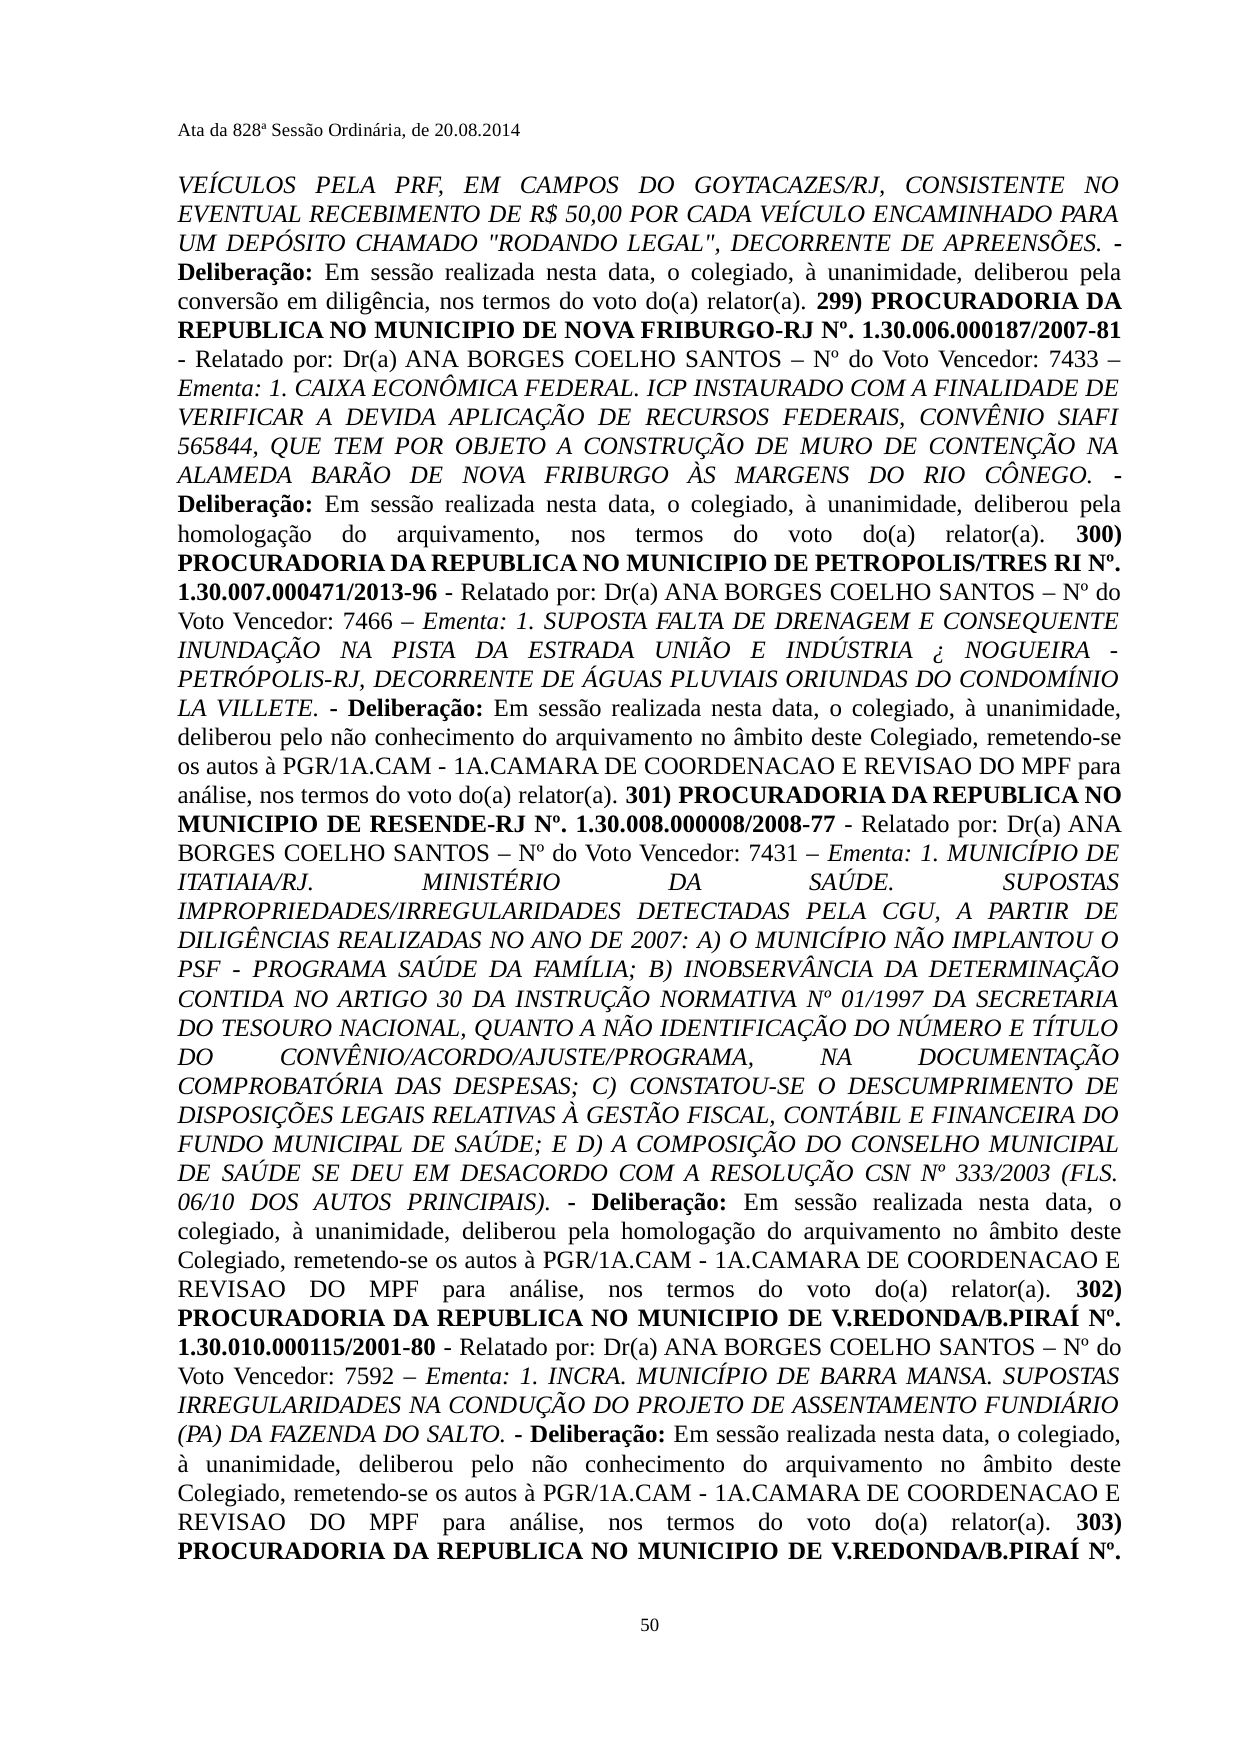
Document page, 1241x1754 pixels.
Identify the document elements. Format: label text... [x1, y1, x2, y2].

text VEÍCULOS PELA PRF, EM CAMPOS DO GOYTACAZES/RJ, CONSISTENTE NO EVENTUAL RECEBIMENTO DE R$ 50,00 POR CADA VEÍCULO ENCAMINHADO PARA UM DEPÓSITO CHAMADO "RODANDO LEGAL", DECORRENTE DE APREENSÕES. - Deliberação: Em sessão realizada nesta data, o colegiado, à unanimidade, deliberou pela conversão em diligência, nos termos do voto do(a) relator(a). 299) PROCURADORIA DA REPUBLICA NO MUNICIPIO DE NOVA FRIBURGO-RJ Nº. 1.30.006.000187/2007-81 - Relatado por: Dr(a) ANA BORGES COELHO SANTOS – Nº do Voto Vencedor: 7433 – Ementa: 1. CAIXA ECONÔMICA FEDERAL. ICP INSTAURADO COM A FINALIDADE DE VERIFICAR A DEVIDA APLICAÇÃO DE RECURSOS FEDERAIS, CONVÊNIO SIAFI 565844, QUE TEM POR OBJETO A CONSTRUÇÃO DE MURO DE CONTENÇÃO NA ALAMEDA BARÃO DE NOVA FRIBURGO ÀS MARGENS DO RIO CÔNEGO. - Deliberação: Em sessão realizada nesta data, o colegiado, à unanimidade, deliberou pela homologação do arquivamento, nos termos do voto do(a) relator(a). 300) PROCURADORIA DA REPUBLICA NO MUNICIPIO DE PETROPOLIS/TRES RI Nº. 1.30.007.000471/2013-96 - Relatado por: Dr(a) ANA BORGES COELHO SANTOS – Nº do Voto Vencedor: 7466 – Ementa: 1. SUPOSTA FALTA DE DRENAGEM E CONSEQUENTE INUNDAÇÃO NA PISTA DA ESTRADA UNIÃO E INDÚSTRIA ¿ NOGUEIRA - PETRÓPOLIS-RJ, DECORRENTE DE ÁGUAS PLUVIAIS ORIUNDAS DO CONDOMÍNIO LA VILLETE. - Deliberação: Em sessão realizada nesta data, o colegiado, à unanimidade, deliberou pelo não conhecimento do arquivamento no âmbito deste Colegiado, remetendo-se os autos à PGR/1A.CAM - 1A.CAMARA DE COORDENACAO E REVISAO DO MPF para análise, nos termos do voto do(a) relator(a). 301) PROCURADORIA DA REPUBLICA NO MUNICIPIO DE RESENDE-RJ Nº. 1.30.008.000008/2008-77 - Relatado por: Dr(a) ANA BORGES COELHO SANTOS – Nº do Voto Vencedor: 7431 – Ementa: 1. MUNICÍPIO DE ITATIAIA/RJ. MINISTÉRIO DA SAÚDE. SUPOSTAS IMPROPRIEDADES/IRREGULARIDADES DETECTADAS PELA CGU, A PARTIR DE DILIGÊNCIAS REALIZADAS NO ANO DE 2007: A) O MUNICÍPIO NÃO IMPLANTOU O PSF - PROGRAMA SAÚDE DA FAMÍLIA; B) INOBSERVÂNCIA DA DETERMINAÇÃO CONTIDA NO ARTIGO 30 DA INSTRUÇÃO NORMATIVA Nº 01/1997 DA SECRETARIA DO TESOURO NACIONAL, QUANTO A NÃO IDENTIFICAÇÃO DO NÚMERO E TÍTULO DO CONVÊNIO/ACORDO/AJUSTE/PROGRAMA, NA DOCUMENTAÇÃO COMPROBATÓRIA DAS DESPESAS; C) CONSTATOU-SE O DESCUMPRIMENTO DE DISPOSIÇÕES LEGAIS RELATIVAS À GESTÃO FISCAL, CONTÁBIL E FINANCEIRA DO FUNDO MUNICIPAL DE SAÚDE; E D) A COMPOSIÇÃO DO CONSELHO MUNICIPAL DE SAÚDE SE DEU EM DESACORDO COM A RESOLUÇÃO CSN Nº 333/2003 (FLS. 06/10 DOS AUTOS PRINCIPAIS). - Deliberação: Em sessão realizada nesta data, o colegiado, à unanimidade, deliberou pela homologação do arquivamento no âmbito deste Colegiado, remetendo-se os autos à PGR/1A.CAM - 1A.CAMARA DE COORDENACAO E REVISAO DO MPF para análise, nos termos do voto do(a) relator(a). 302) PROCURADORIA DA REPUBLICA NO MUNICIPIO DE V.REDONDA/B.PIRAÍ Nº. 1.30.010.000115/2001-80 - Relatado por: Dr(a) ANA BORGES COELHO SANTOS – Nº do Voto Vencedor: 7592 – Ementa: 1. INCRA. MUNICÍPIO DE BARRA MANSA. SUPOSTAS IRREGULARIDADES NA CONDUÇÃO DO PROJETO DE ASSENTAMENTO FUNDIÁRIO (PA) DA FAZENDA DO SALTO. - Deliberação: Em sessão realizada nesta data, o colegiado, à unanimidade, deliberou pelo não conhecimento do arquivamento no âmbito deste Colegiado, remetendo-se os autos à PGR/1A.CAM - 1A.CAMARA DE COORDENACAO E REVISAO DO MPF para análise, nos termos do voto do(a) relator(a). 303) PROCURADORIA DA REPUBLICA NO MUNICIPIO DE V.REDONDA/B.PIRAÍ Nº. [177, 170, 1122, 1565]
